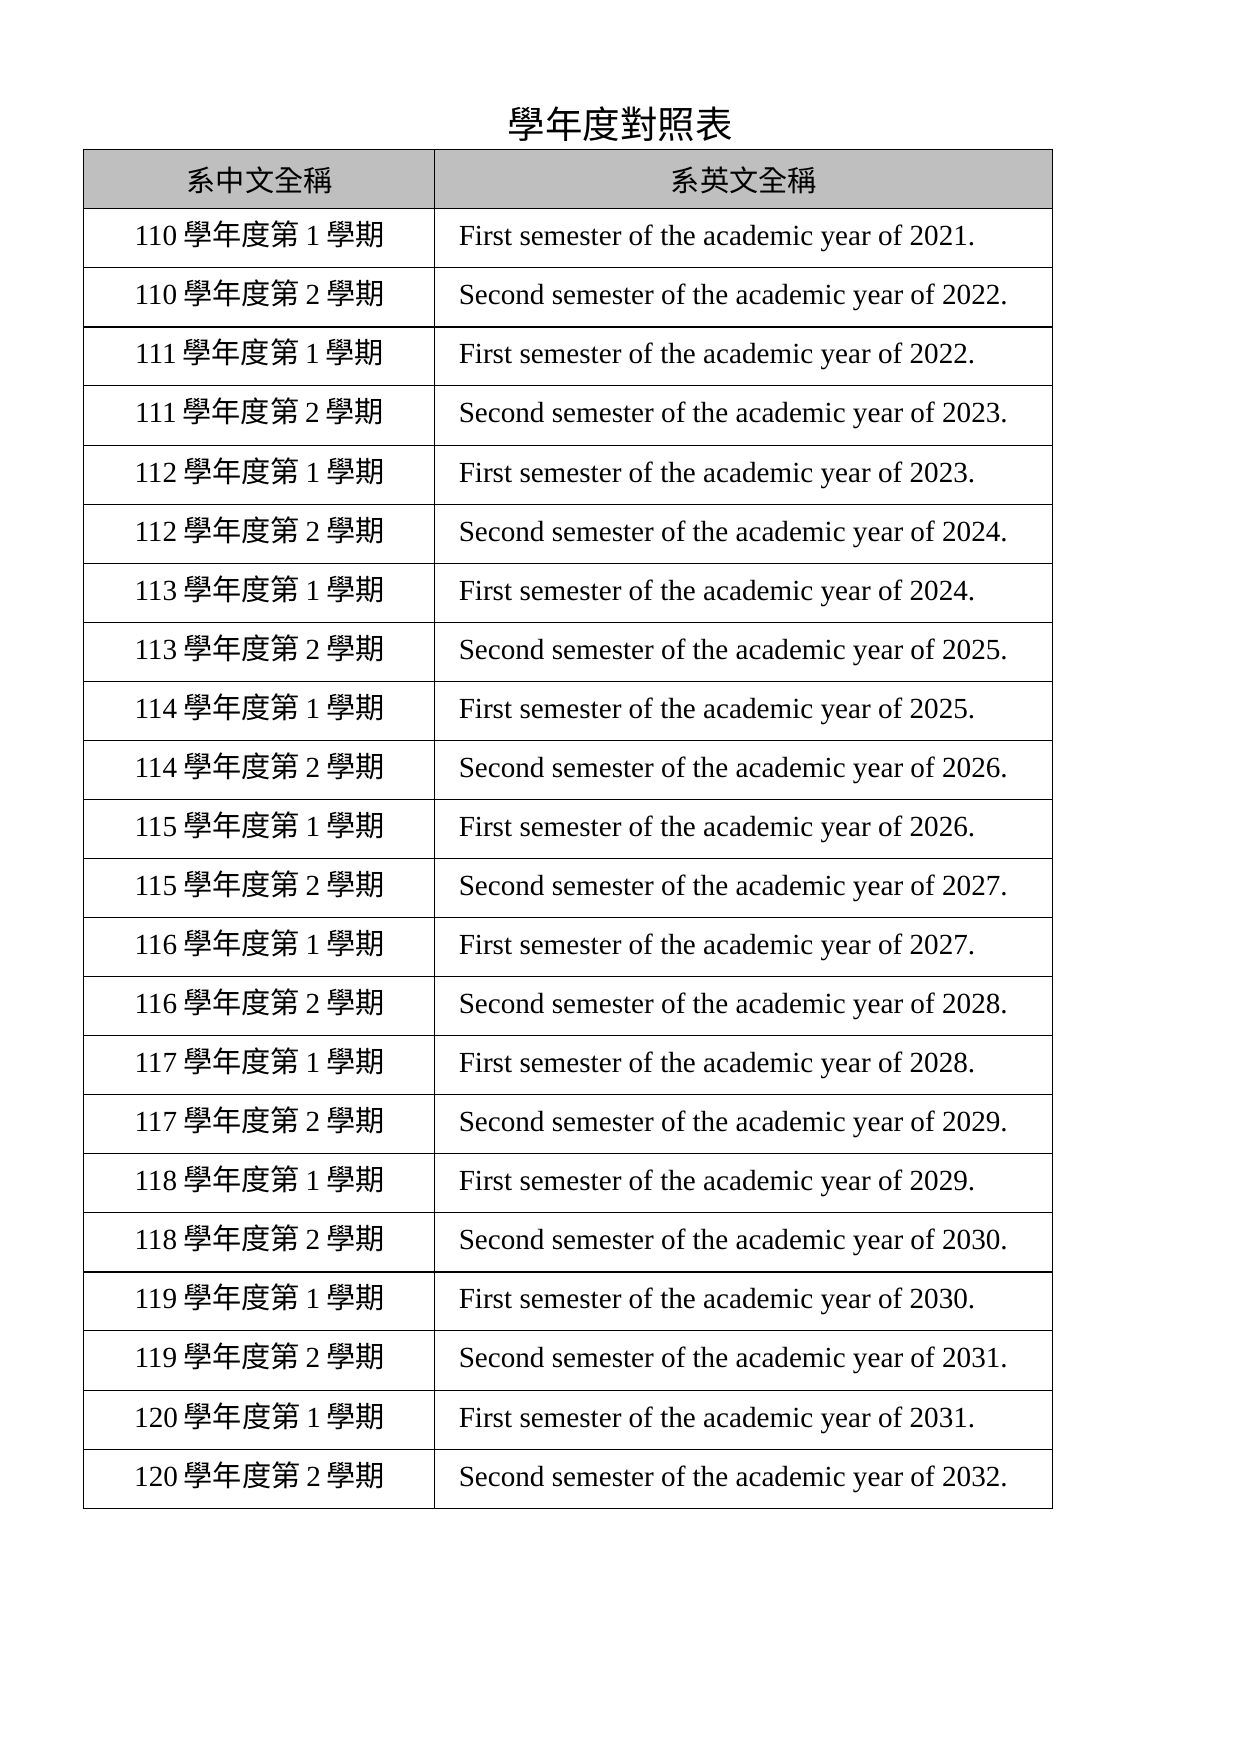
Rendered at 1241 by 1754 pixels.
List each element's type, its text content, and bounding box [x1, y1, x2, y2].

table_cell 111學年度第1學期 [84, 328, 434, 385]
table_cell 114學年度第2學期 [84, 741, 434, 799]
table_cell First semester of the academic year of 2027. [435, 918, 1052, 976]
table_cell 110學年度第2學期 [84, 268, 434, 326]
table_cell Second semester of the academic year of 2030. [435, 1213, 1052, 1271]
table_cell First semester of the academic year of 2023. [435, 446, 1052, 503]
table_cell 117學年度第2學期 [84, 1095, 434, 1153]
table_cell 112學年度第2學期 [84, 505, 434, 563]
table_cell 112學年度第1學期 [84, 446, 434, 503]
table_cell Second semester of the academic year of 2027. [435, 859, 1052, 917]
table_cell 113學年度第1學期 [84, 564, 434, 622]
table_cell 119學年度第2學期 [84, 1331, 434, 1389]
table_cell Second semester of the academic year of 2028. [435, 977, 1052, 1035]
table_header 系英文全稱 [435, 150, 1052, 208]
table_cell 117學年度第1學期 [84, 1036, 434, 1094]
table_cell First semester of the academic year of 2026. [435, 800, 1052, 858]
table_cell First semester of the academic year of 2031. [435, 1391, 1052, 1448]
table_cell Second semester of the academic year of 2032. [435, 1450, 1052, 1508]
table_cell 119學年度第1學期 [84, 1273, 434, 1330]
table_cell 116學年度第2學期 [84, 977, 434, 1035]
table_cell First semester of the academic year of 2024. [435, 564, 1052, 622]
table_cell 118學年度第2學期 [84, 1213, 434, 1271]
table_cell 113學年度第2學期 [84, 623, 434, 681]
table_cell 116學年度第1學期 [84, 918, 434, 976]
text 學年度對照表 [106, 95, 1134, 149]
table_cell 114學年度第1學期 [84, 682, 434, 740]
table_cell 115學年度第1學期 [84, 800, 434, 858]
table_cell Second semester of the academic year of 2026. [435, 741, 1052, 799]
table_cell 115學年度第2學期 [84, 859, 434, 917]
table_cell First semester of the academic year of 2025. [435, 682, 1052, 740]
table_cell First semester of the academic year of 2021. [435, 209, 1052, 267]
table_cell 120學年度第2學期 [84, 1450, 434, 1508]
table_cell 111學年度第2學期 [84, 386, 434, 444]
table_cell Second semester of the academic year of 2022. [435, 268, 1052, 326]
table_cell First semester of the academic year of 2028. [435, 1036, 1052, 1094]
table_cell Second semester of the academic year of 2023. [435, 386, 1052, 444]
table_cell First semester of the academic year of 2022. [435, 328, 1052, 385]
table_header 系中文全稱 [84, 150, 434, 208]
table_cell Second semester of the academic year of 2029. [435, 1095, 1052, 1153]
table_cell First semester of the academic year of 2030. [435, 1273, 1052, 1330]
table_cell Second semester of the academic year of 2025. [435, 623, 1052, 681]
table_cell 110學年度第1學期 [84, 209, 434, 267]
table_cell Second semester of the academic year of 2031. [435, 1331, 1052, 1389]
table_cell Second semester of the academic year of 2024. [435, 505, 1052, 563]
table_cell First semester of the academic year of 2029. [435, 1154, 1052, 1212]
table_cell 120學年度第1學期 [84, 1391, 434, 1448]
table_cell 118學年度第1學期 [84, 1154, 434, 1212]
